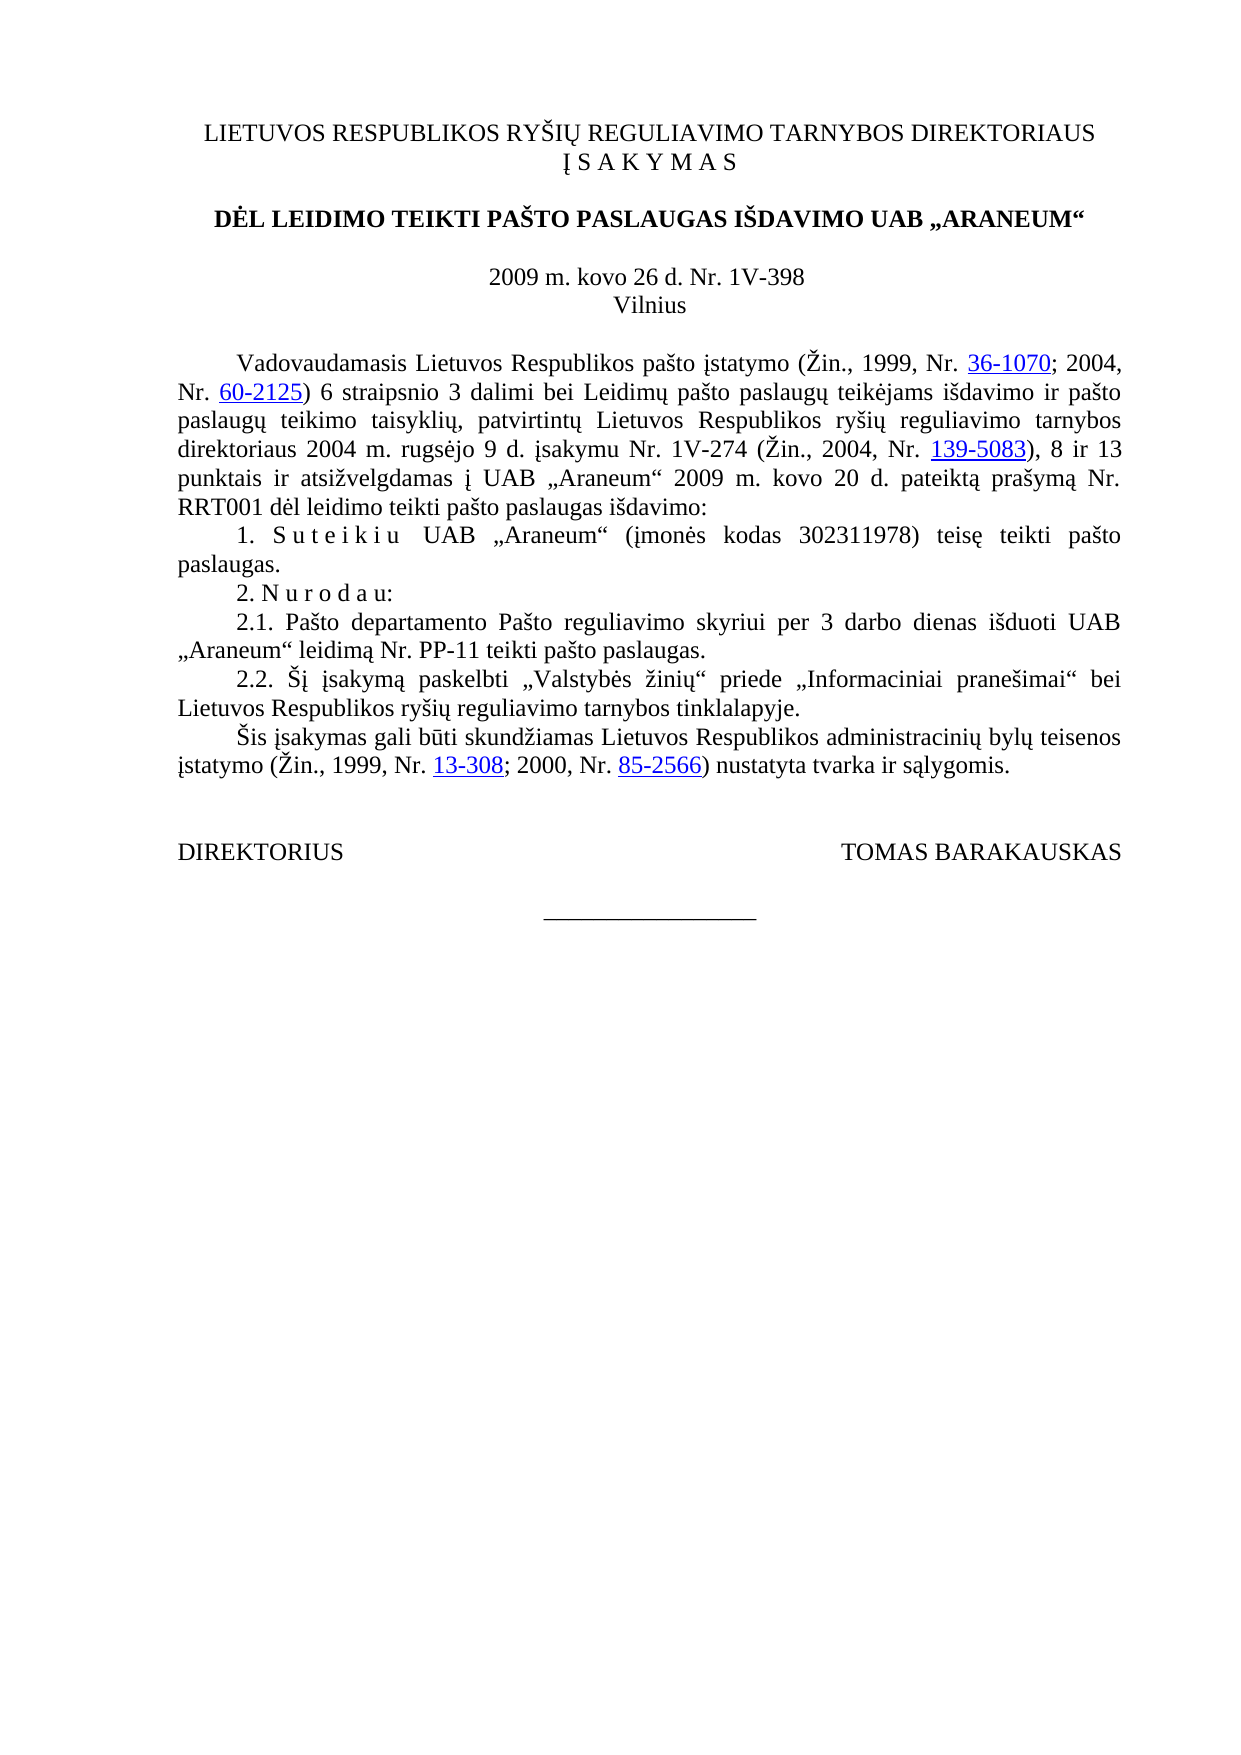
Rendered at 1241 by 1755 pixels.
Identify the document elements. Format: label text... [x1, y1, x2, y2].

text Vilnius [177, 291, 1122, 319]
text 2.1. Pašto departamento Pašto reguliavimo skyriui per 3 darbo dienas išduoti UAB „Araneum“ leidimą Nr. PP-11 teikti pašto paslaugas. [177, 607, 1122, 664]
text ĮSAKYMAS [177, 147, 1122, 176]
text 2009 m. kovo 26 d. Nr. 1V-398 [177, 262, 1122, 291]
text LIETUVOS RESPUBLIKOS RYŠIŲ REGULIAVIMO TARNYBOS DIREKTORIAUS [177, 118, 1122, 147]
text DIREKTORIUS TOMAS BARAKAUSKAS [177, 837, 1122, 866]
text 2.2. Šį įsakymą paskelbti „Valstybės žinių“ priede „Informaciniai pranešimai“ bei Lietuvos Respublikos ryšių reguliavimo tarnybos tinklalapyje. [177, 664, 1122, 722]
text DĖL LEIDIMO TEIKTI PAŠTO PASLAUGAS IŠDAVIMO UAB „ARANEUM“ [177, 204, 1122, 233]
text _________________ [177, 894, 1122, 923]
text Šis įsakymas gali būti skundžiamas Lietuvos Respublikos administracinių bylų teisenos įstatymo (Žin., 1999, Nr. 13-308; 2000, Nr. 85-2566) nustatyta tvarka ir sąlygomis. [177, 722, 1122, 779]
text 1. Suteikiu UAB „Araneum“ (įmonės kodas 302311978) teisę teikti pašto paslaugas. [177, 521, 1122, 578]
text 2. Nurodau: [177, 578, 1122, 607]
text Vadovaudamasis Lietuvos Respublikos pašto įstatymo (Žin., 1999, Nr. 36-1070; 2004, Nr. 60-2125) 6 straipsnio 3 dalimi bei Leidimų pašto paslaugų teikėjams išdavimo ir pašto paslaugų teikimo taisyklių, patvirtintų Lietuvos Respublikos ryšių reguliavimo tarnybos direktoriaus 2004 m. rugsėjo 9 d. įsakymu Nr. 1V-274 (Žin., 2004, Nr. 139-5083), 8 ir 13 punktais ir atsižvelgdamas į UAB „Araneum“ 2009 m. kovo 20 d. pateiktą prašymą Nr. RRT001 dėl leidimo teikti pašto paslaugas išdavimo: [177, 348, 1122, 521]
